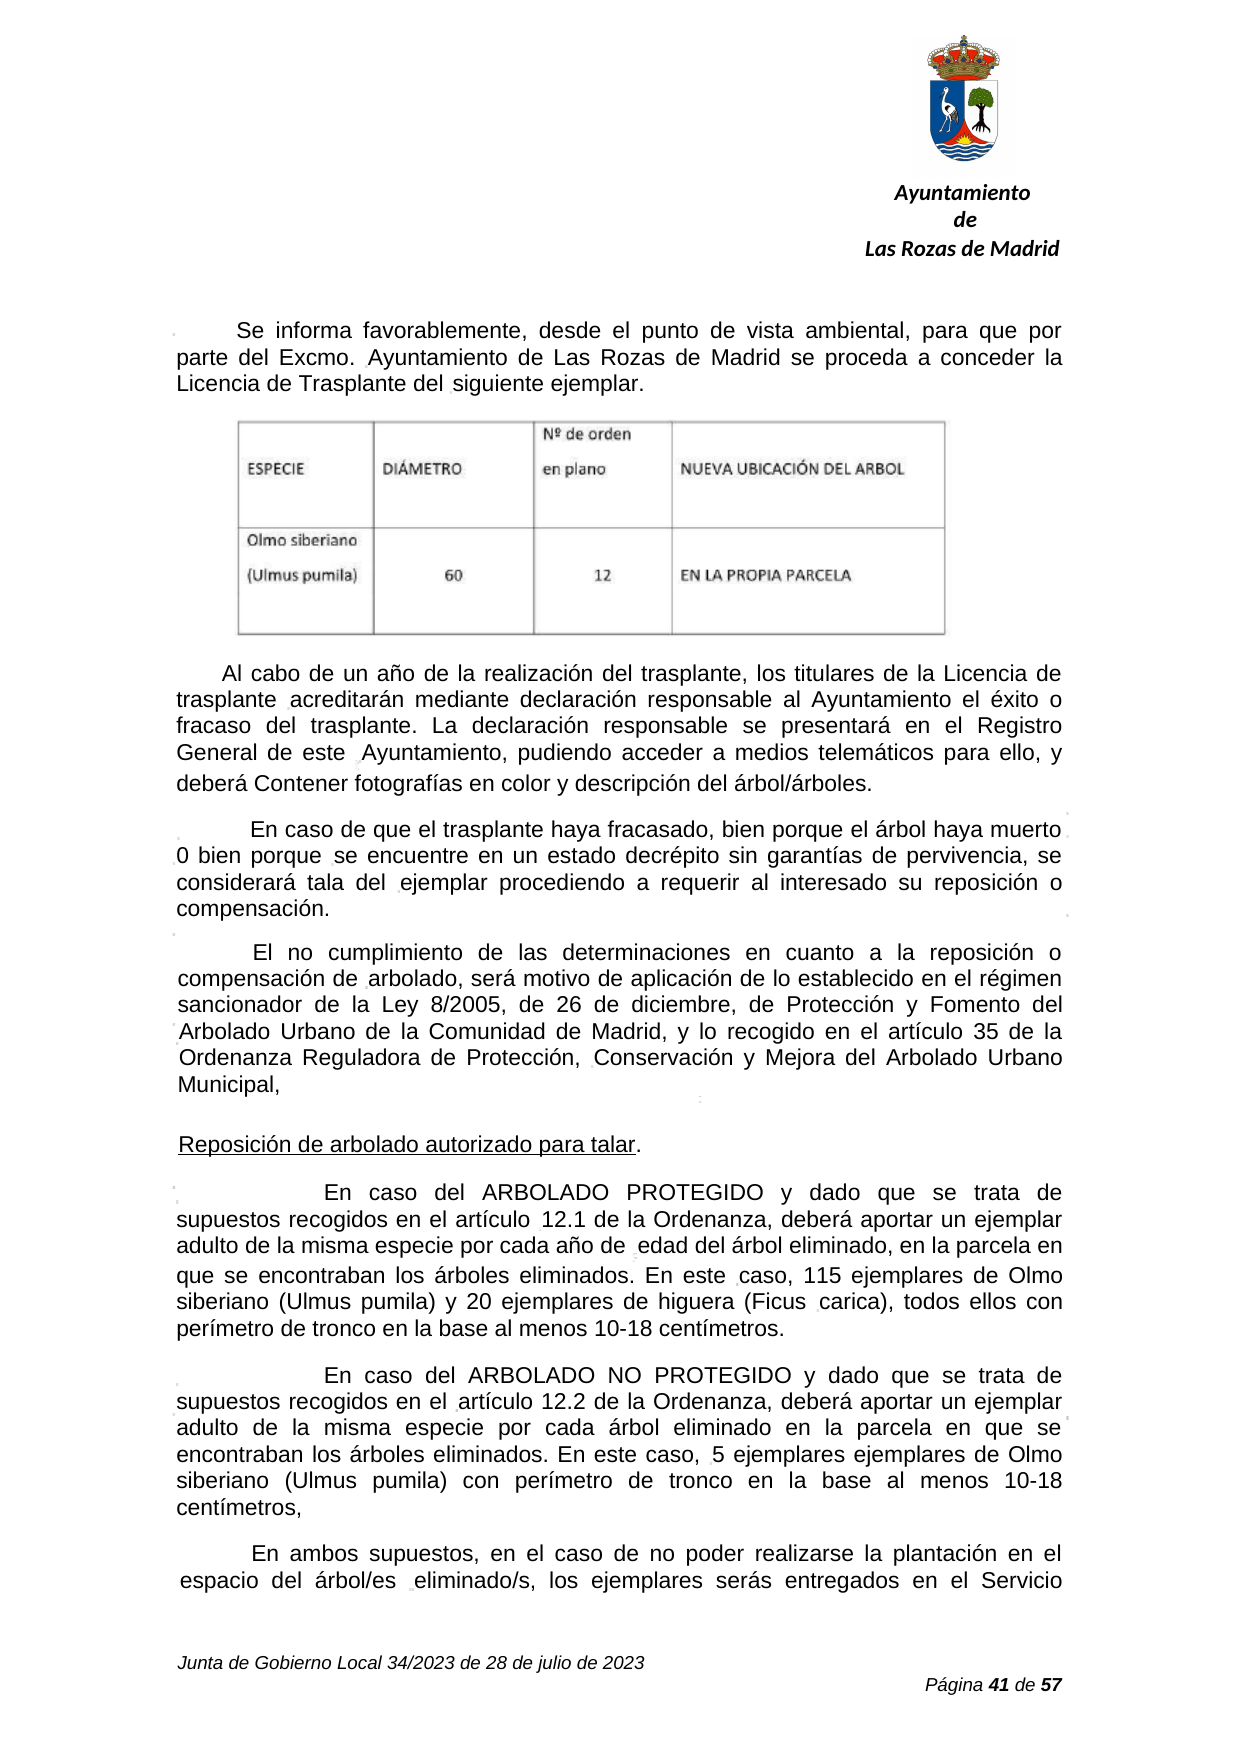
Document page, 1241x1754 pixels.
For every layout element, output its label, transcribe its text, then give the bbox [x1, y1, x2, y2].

text En ambos supuestos, en el caso de no poder realizarse la plantación en el espacio del árbol/es eliminado/s, los ejemplares serás entregados en el Servicio [179, 1540, 1063, 1593]
text En caso de que el trasplante haya fracasado, bien porque el árbol haya muerto 0 bien porque se encuentre en un estado decrépito sin garantías de pervivencia, se considerará tala del ejemplar procediendo a requerir al interesado su reposición o compensación. [176, 816, 1063, 921]
text En caso del ARBOLADO PROTEGIDO y dado que se trata de supuestos recogidos en el artículo 12.1 de la Ordenanza, deberá aportar un ejemplar adulto de la misma especie por cada año de edad del árbol eliminado, en la parcela en que se encontraban los árboles eliminados. En este caso, 115 ejemplares de Olmo siberiano (Ulmus pumila) y 20 ejemplares de higuera (Ficus carica), todos ellos con perímetro de tronco en la base al menos 10-18 centímetros. [176, 1179, 1063, 1341]
text Al cabo de un año de la realización del trasplante, los titulares de la Licencia de trasplante acreditarán mediante declaración responsable al Ayuntamiento el éxito o fracaso del trasplante. La declaración responsable se presentará en el Registro General de este Ayuntamiento, pudiendo acceder a medios telemáticos para ello, y deberá Contener fotografías en color y descripción del árbol/árboles. [176, 659, 1063, 796]
text Se informa favorablemente, desde el punto de vista ambiental, para que por parte del Excmo. Ayuntamiento de Las Rozas de Madrid se proceda a conceder la Licencia de Trasplante del siguiente ejemplar. [176, 317, 1063, 397]
text En caso del ARBOLADO NO PROTEGIDO y dado que se trata de supuestos recogidos en el artículo 12.2 de la Ordenanza, deberá aportar un ejemplar adulto de la misma especie por cada árbol eliminado en la parcela en que se encontraban los árboles eliminados. En este caso, 5 ejemplares ejemplares de Olmo siberiano (Ulmus pumila) con perímetro de tronco en la base al menos 10-18 centímetros, [176, 1362, 1063, 1520]
text El no cumplimiento de las determinaciones en cuanto a la reposición o compensación de arbolado, será motivo de aplicación de lo establecido en el régimen sancionador de la Ley 8/2005, de 26 de diciembre, de Protección y Fomento del Arbolado Urbano de la Comunidad de Madrid, y lo recogido en el artículo 35 de la Ordenanza Reguladora de Protección, Conservación y Mejora del Arbolado Urbano Municipal, [177, 939, 1063, 1097]
text Reposición de arbolado autorizado para talar. [178, 1131, 1063, 1157]
